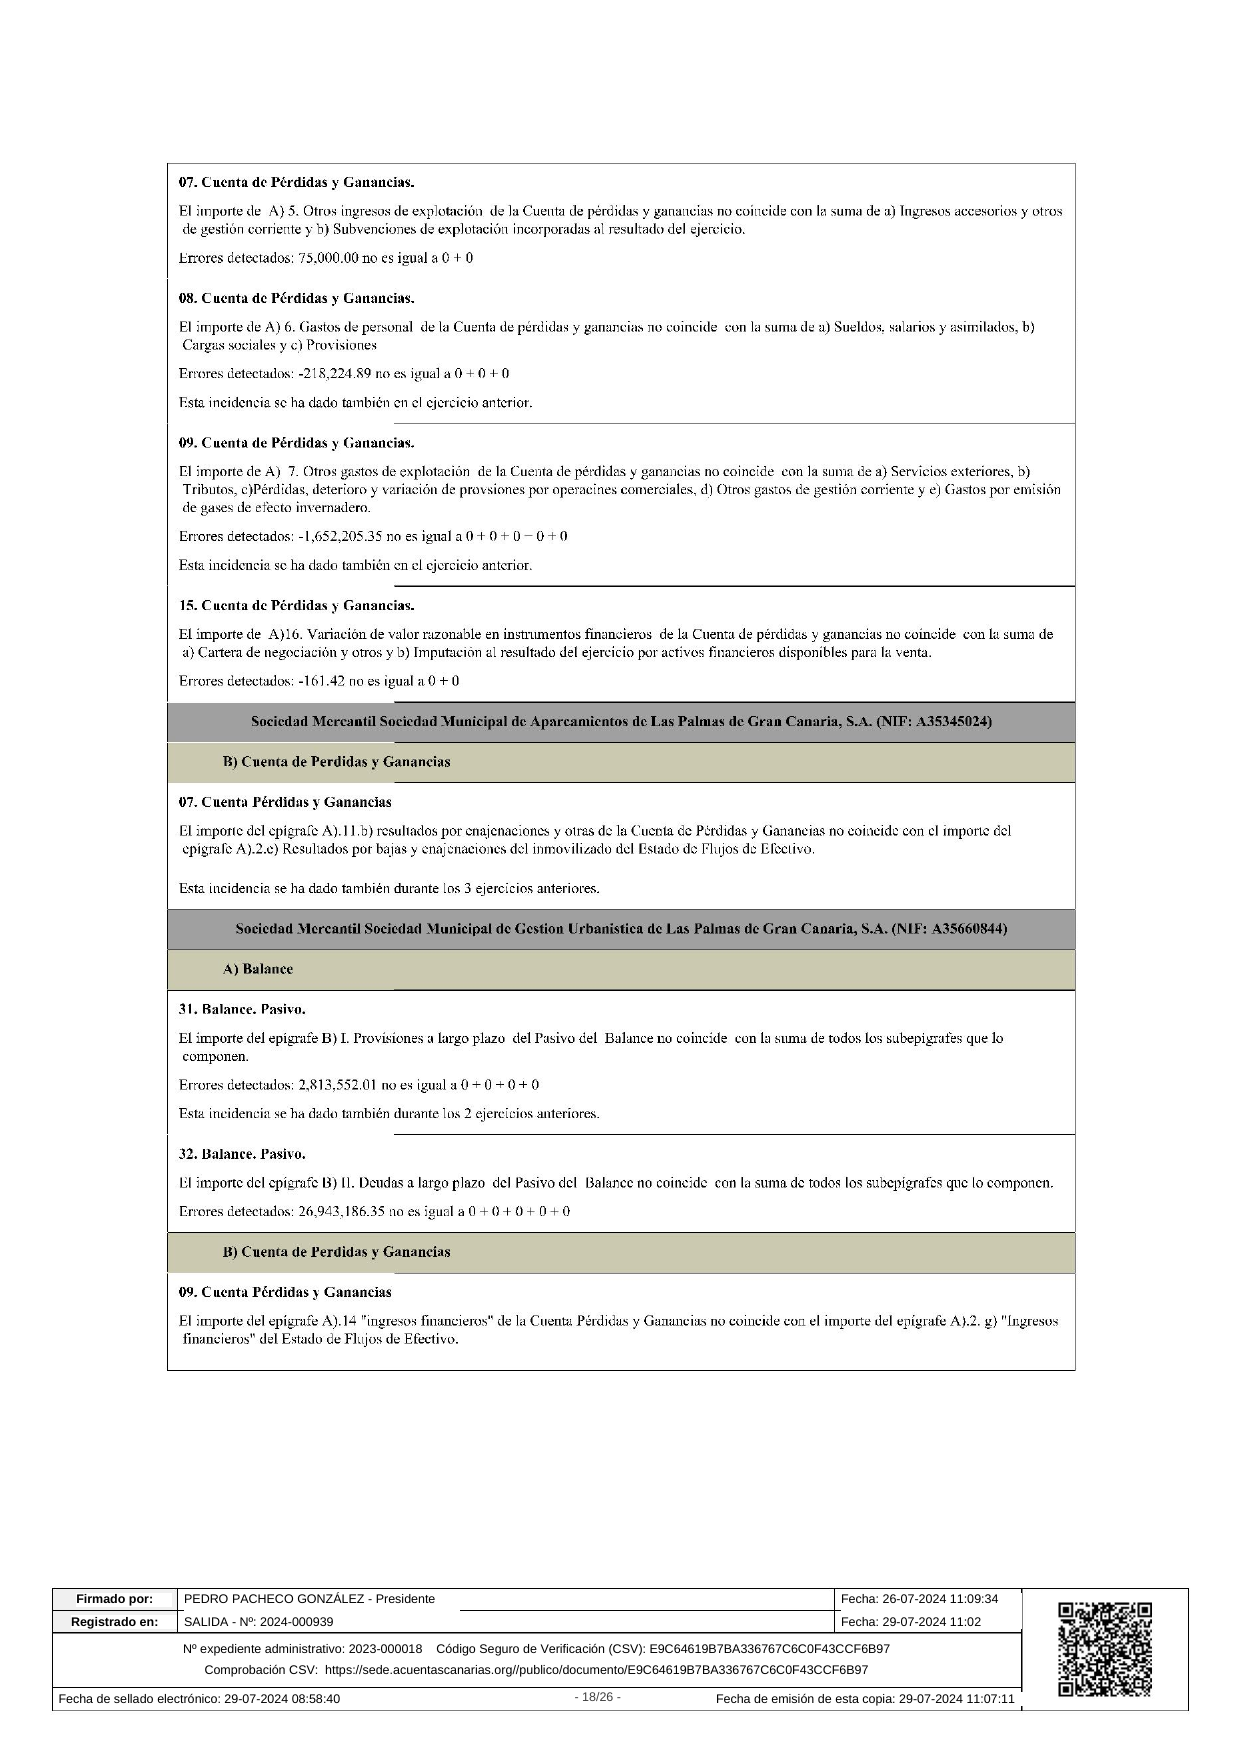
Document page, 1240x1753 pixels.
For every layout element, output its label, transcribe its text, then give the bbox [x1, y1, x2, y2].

text Fecha de emisión de esta copia: 29-07-2024 11:07:11 [716, 1692, 1040, 1706]
text PEDRO PACHECO GONZÁLEZ - Presidente [184, 1593, 460, 1607]
text SALIDA - Nº: 2024-000939 [184, 1615, 460, 1629]
text Comprobación CSV: https://sede.acuentascanarias.org//publico/documento/E9C64619B7BA336767C6C0F43CCF6B97 [204, 1663, 916, 1677]
text - 18/26 - [574, 1691, 640, 1705]
text Firmado por: [76, 1593, 172, 1607]
text Fecha de sellado electrónico: 29-07-2024 08:58:40 [58, 1692, 365, 1706]
text Fecha: 26-07-2024 11:09:34 [841, 1593, 1022, 1607]
text Registrado en: [71, 1615, 177, 1629]
text Fecha: 29-07-2024 11:02 [841, 1615, 1022, 1629]
text Nº expediente administrativo: 2023-000018 Código Seguro de Verificación (CSV): E9C64619B7BA336767C6C0F43CCF6B97 [183, 1642, 916, 1656]
